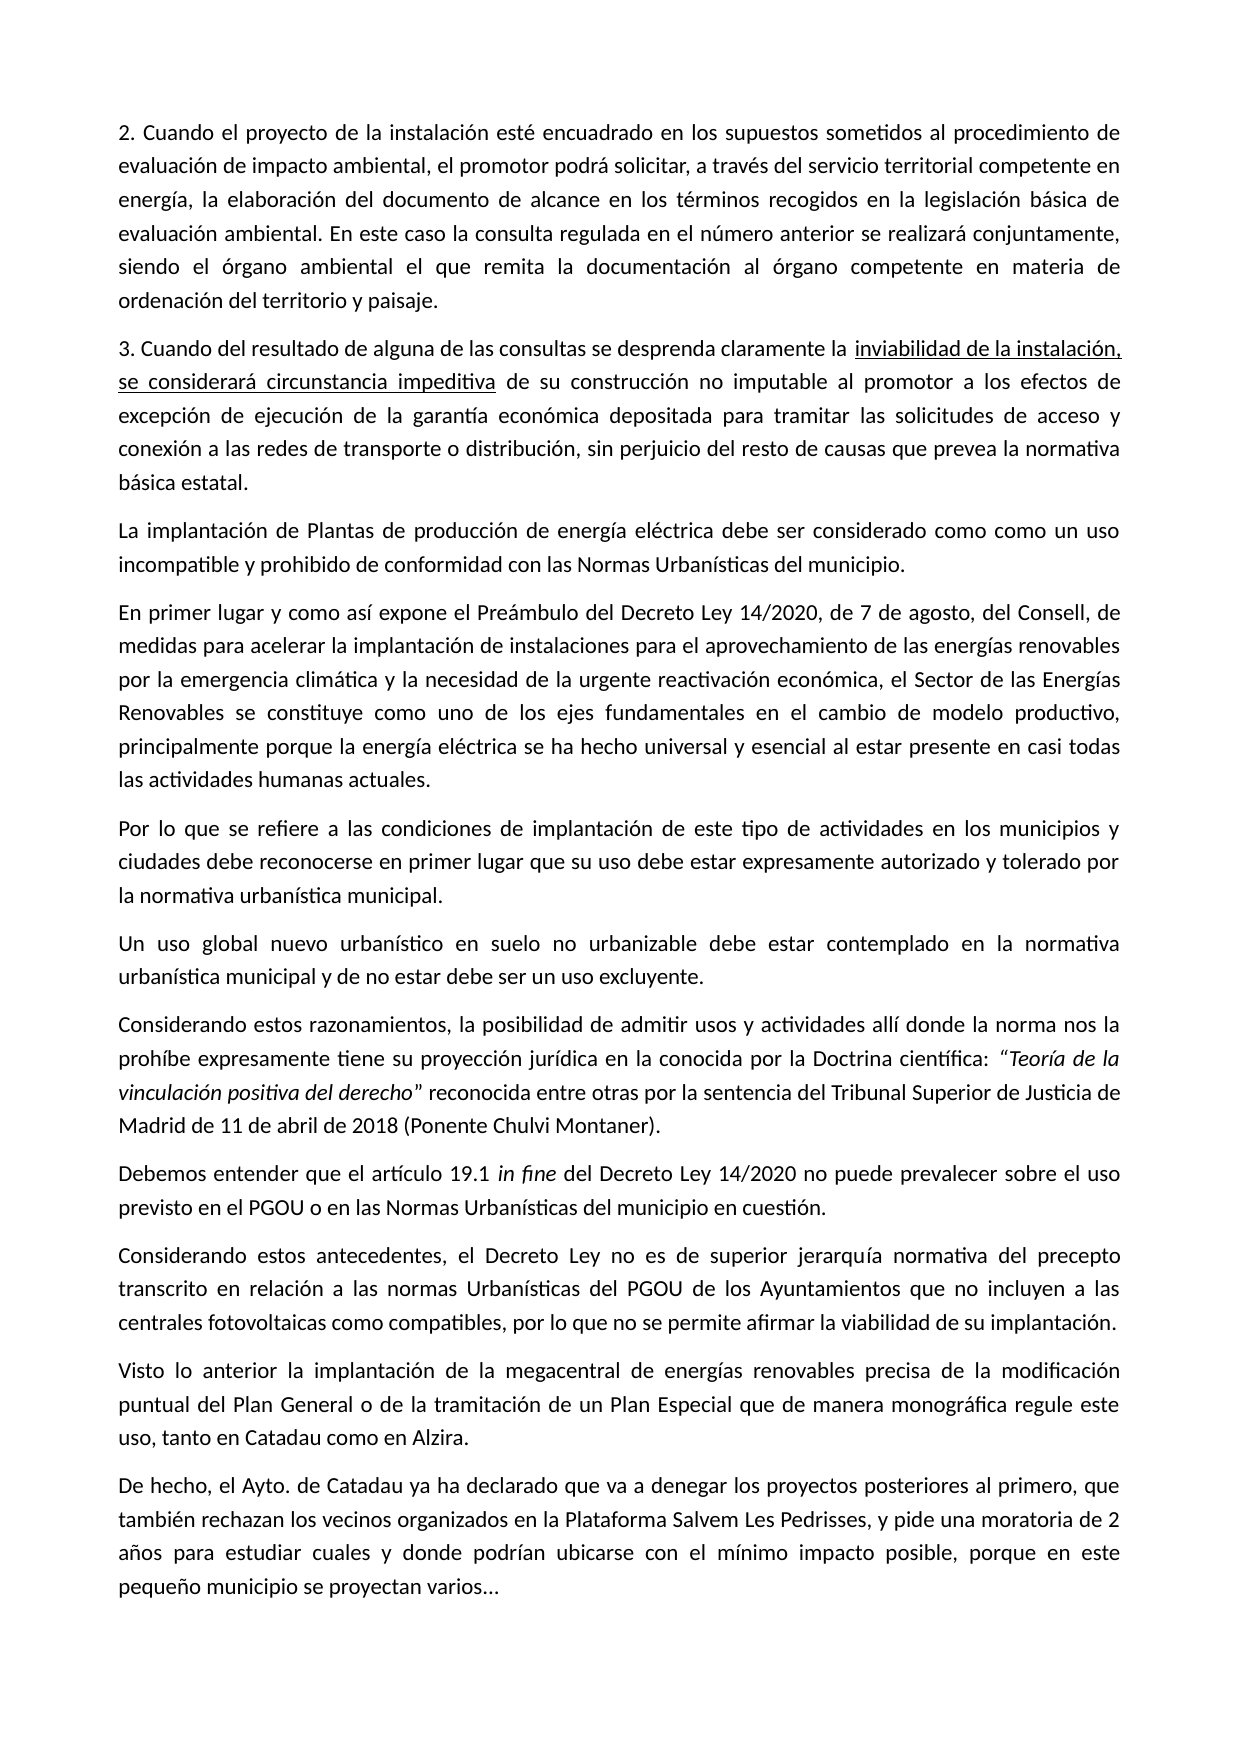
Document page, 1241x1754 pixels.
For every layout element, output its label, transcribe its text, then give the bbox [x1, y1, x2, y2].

text De hecho, el Ayto. de Catadau ya ha declarado que va a denegar los proyectos posteriores al primero, que también rechazan los vecinos organizados en la Plataforma Salvem Les Pedrisses, y pide una moratoria de 2 años para estudiar cuales y donde podrían ubicarse con el mínimo impacto posible, porque en este pequeño municipio se proyectan varios... [118, 1471, 1122, 1600]
text Visto lo anterior la implantación de la megacentral de energías renovables precisa de la modificación puntual del Plan General o de la tramitación de un Plan Especial que de manera monográfica regule este uso, tanto en Catadau como en Alzira. [118, 1356, 1122, 1451]
text Por lo que se refiere a las condiciones de implantación de este tipo de actividades en los municipios y ciudades debe reconocerse en primer lugar que su uso debe estar expresamente autorizado y tolerado por la normativa urbanística municipal. [118, 814, 1122, 909]
text 3. Cuando del resultado de alguna de las consultas se desprenda claramente la inviabilidad de la instalación, se considerará circunstancia impeditiva de su construcción no imputable al promotor a los efectos de excepción de ejecución de la garantía económica depositada para tramitar las solicitudes de acceso y conexión a las redes de transporte o distribución, sin perjuicio del resto de causas que prevea la normativa básica estatal. [118, 334, 1122, 496]
text Considerando estos razonamientos, la posibilidad de admitir usos y actividades allí donde la norma nos la prohíbe expresamente tiene su proyección jurídica en la conocida por la Doctrina científica: “Teoría de la vinculación positiva del derecho” reconocida entre otras por la sentencia del Tribunal Superior de Justicia de Madrid de 11 de abril de 2018 (Ponente Chulvi Montaner). [118, 1011, 1122, 1139]
text Debemos entender que el artículo 19.1 in fine del Decreto Ley 14/2020 no puede prevalecer sobre el uso previsto en el PGOU o en las Normas Urbanísticas del municipio en cuestión. [118, 1159, 1122, 1221]
text Considerando estos antecedentes, el Decreto Ley no es de superior jerarquía normativa del precepto transcrito en relación a las normas Urbanísticas del PGOU de los Ayuntamientos que no incluyen a las centrales fotovoltaicas como compatibles, por lo que no se permite afirmar la viabilidad de su implantación. [118, 1241, 1122, 1336]
text 2. Cuando el proyecto de la instalación esté encuadrado en los supuestos sometidos al procedimiento de evaluación de impacto ambiental, el promotor podrá solicitar, a través del servicio territorial competente en energía, la elaboración del documento de alcance en los términos recogidos en la legislación básica de evaluación ambiental. En este caso la consulta regulada en el número anterior se realizará conjuntamente, siendo el órgano ambiental el que remita la documentación al órgano competente en materia de ordenación del territorio y paisaje. [118, 118, 1122, 314]
text En primer lugar y como así expone el Preámbulo del Decreto Ley 14/2020, de 7 de agosto, del Consell, de medidas para acelerar la implantación de instalaciones para el aprovechamiento de las energías renovables por la emergencia climática y la necesidad de la urgente reactivación económica, el Sector de las Energías Renovables se constituye como uno de los ejes fundamentales en el cambio de modelo productivo, principalmente porque la energía eléctrica se ha hecho universal y esencial al estar presente en casi todas las actividades humanas actuales. [118, 598, 1122, 794]
text Un uso global nuevo urbanístico en suelo no urbanizable debe estar contemplado en la normativa urbanística municipal y de no estar debe ser un uso excluyente. [118, 929, 1122, 991]
text La implantación de Plantas de producción de energía eléctrica debe ser considerado como como un uso incompatible y prohibido de conformidad con las Normas Urbanísticas del municipio. [118, 516, 1122, 578]
